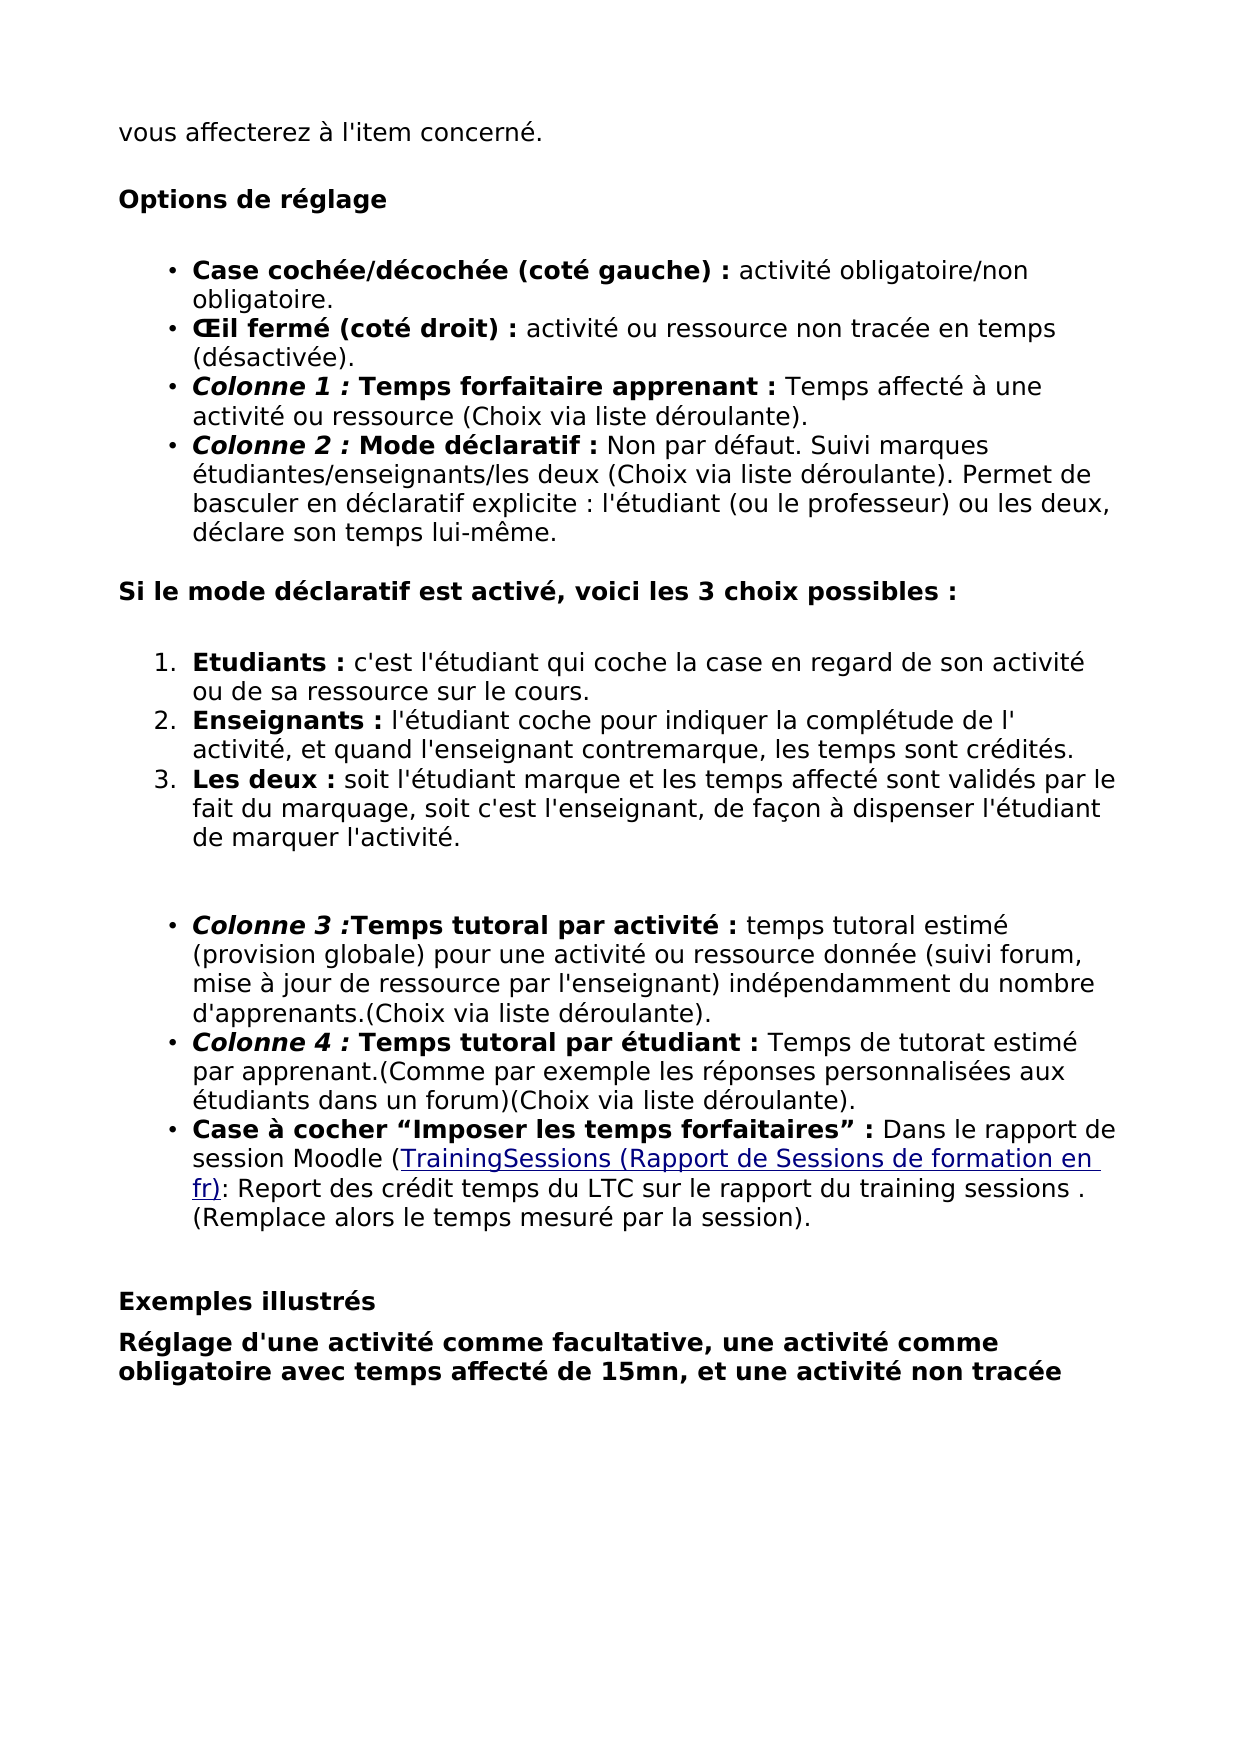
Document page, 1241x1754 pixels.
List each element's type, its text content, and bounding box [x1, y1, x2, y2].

text vous affecterez à l'item concerné. [118, 118, 1122, 147]
subtitle Exemples illustrés [118, 1287, 1122, 1316]
list Enseignants : l'étudiant coche pour indiquer la complétude de l' activité, et quand l'enseignant contremarque, les temps sont crédités. [177, 707, 1122, 765]
list Colonne 3 :Temps tutoral par activité : temps tutoral estimé (provision globale) pour une activité ou ressource donnée (suivi forum, mise à jour de ressource par l'enseignant) indépendamment du nombre d'apprenants.(Choix via liste déroulante). [177, 911, 1122, 1028]
text Si le mode déclaratif est activé, voici les 3 choix possibles : [118, 577, 1122, 606]
subtitle Options de réglage [118, 185, 1122, 214]
list Case à cocher “Imposer les temps forfaitaires” : Dans le rapport de session Moodle (TrainingSessions (Rapport de Sessions de formation en fr): Report des crédit temps du LTC sur le rapport du training sessions . (Remplace alors le temps mesuré par la session). [177, 1116, 1122, 1232]
list Colonne 1 : Temps forfaitaire apprenant : Temps affecté à une activité ou ressource (Choix via liste déroulante). [177, 373, 1122, 431]
text Réglage d'une activité comme facultative, une activité comme obligatoire avec temps affecté de 15mn, et une activité non tracée [118, 1328, 1122, 1387]
list Colonne 2 : Mode déclaratif : Non par défaut. Suivi marques étudiantes/enseignants/les deux (Choix via liste déroulante). Permet de basculer en déclaratif explicite : l'étudiant (ou le professeur) ou les deux, déclare son temps lui-même. [177, 431, 1122, 548]
list Colonne 4 : Temps tutoral par étudiant : Temps de tutorat estimé par apprenant.(Comme par exemple les réponses personnalisées aux étudiants dans un forum)(Choix via liste déroulante). [177, 1028, 1122, 1116]
list Etudiants : c'est l'étudiant qui coche la case en regard de son activité ou de sa ressource sur le cours. [177, 648, 1122, 707]
list Les deux : soit l'étudiant marque et les temps affecté sont validés par le fait du marquage, soit c'est l'enseignant, de façon à dispenser l'étudiant de marquer l'activité. [177, 765, 1122, 852]
list Case cochée/décochée (coté gauche) : activité obligatoire/non obligatoire. [177, 256, 1122, 314]
list Œil fermé (coté droit) : activité ou ressource non tracée en temps (désactivée). [177, 314, 1122, 373]
